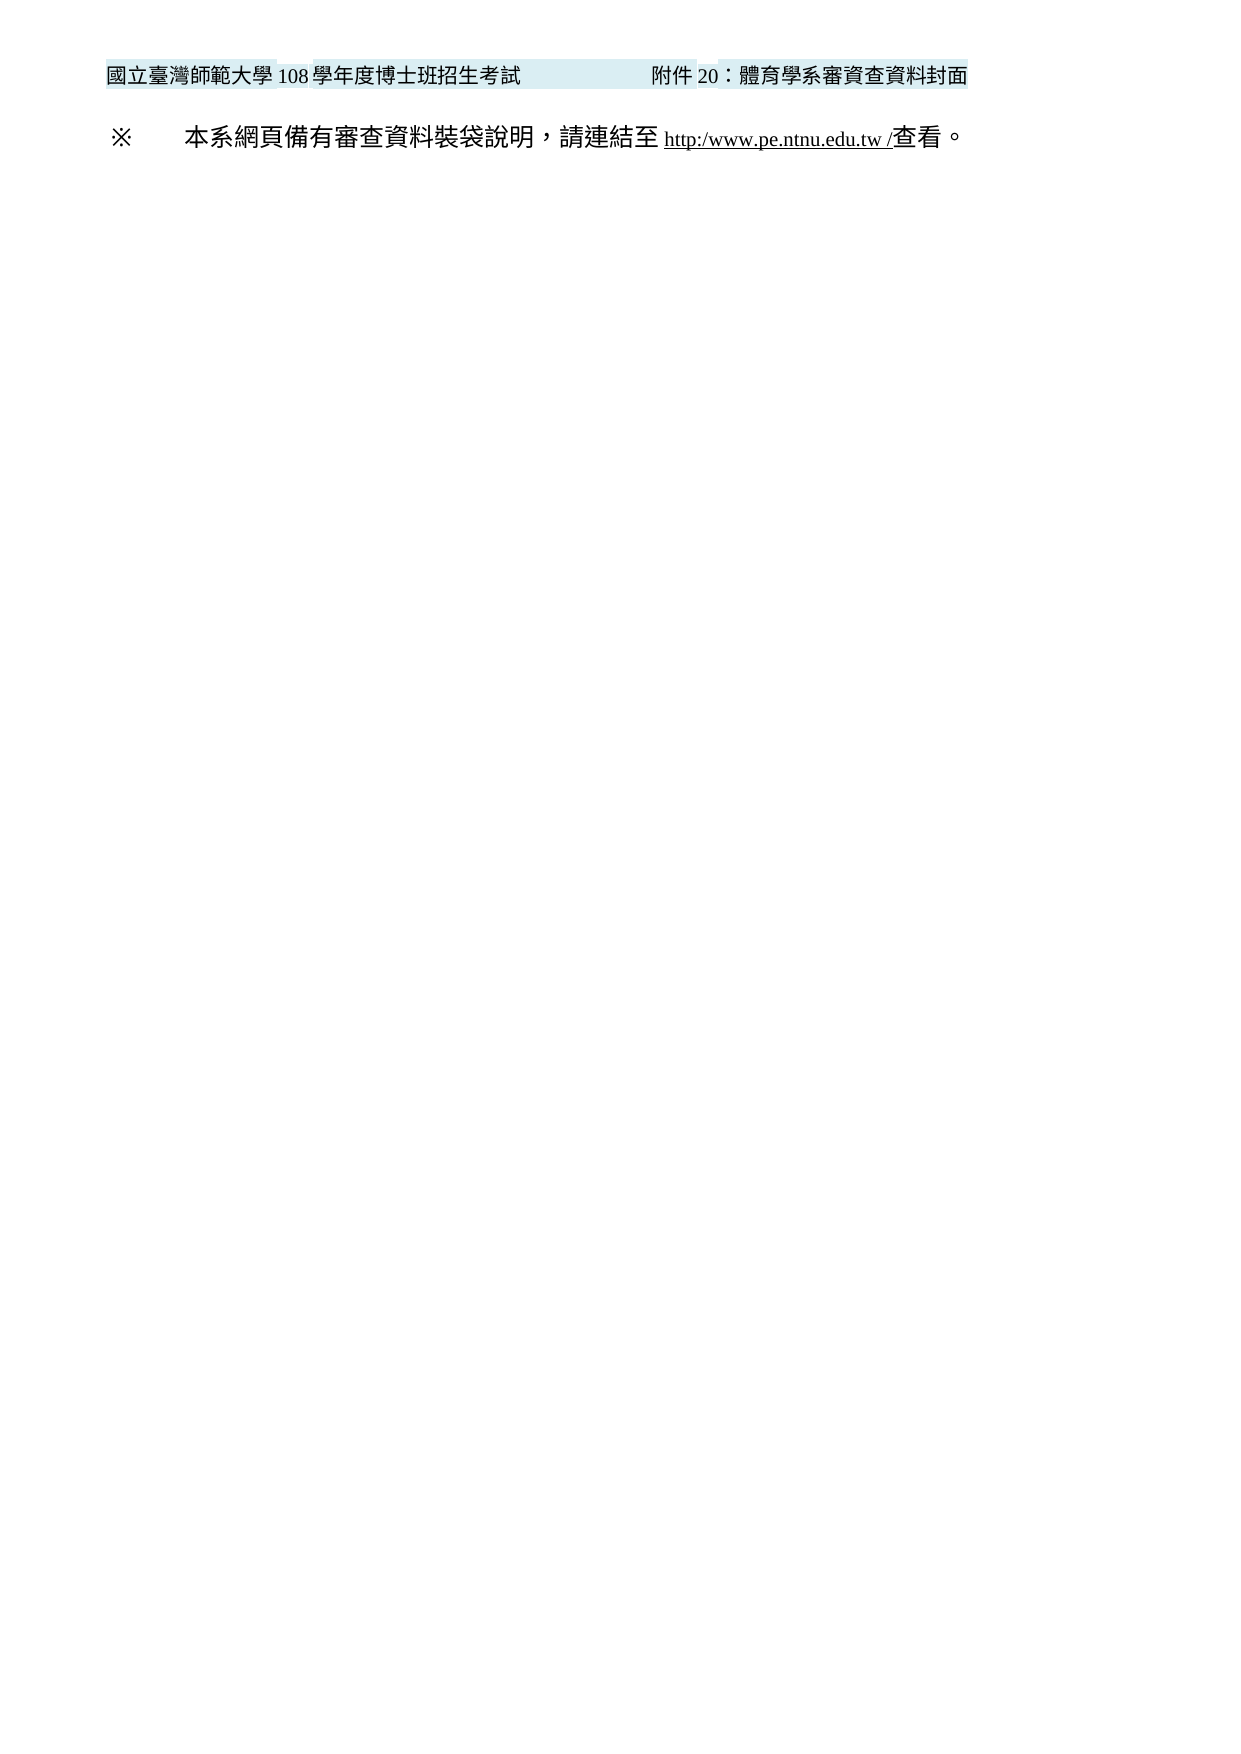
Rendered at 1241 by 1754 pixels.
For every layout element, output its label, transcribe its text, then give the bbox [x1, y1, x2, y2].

list 本系網頁備有審查資料裝袋說明，請連結至http:/www.pe.ntnu.edu.tw /查看。 [106, 118, 1134, 154]
